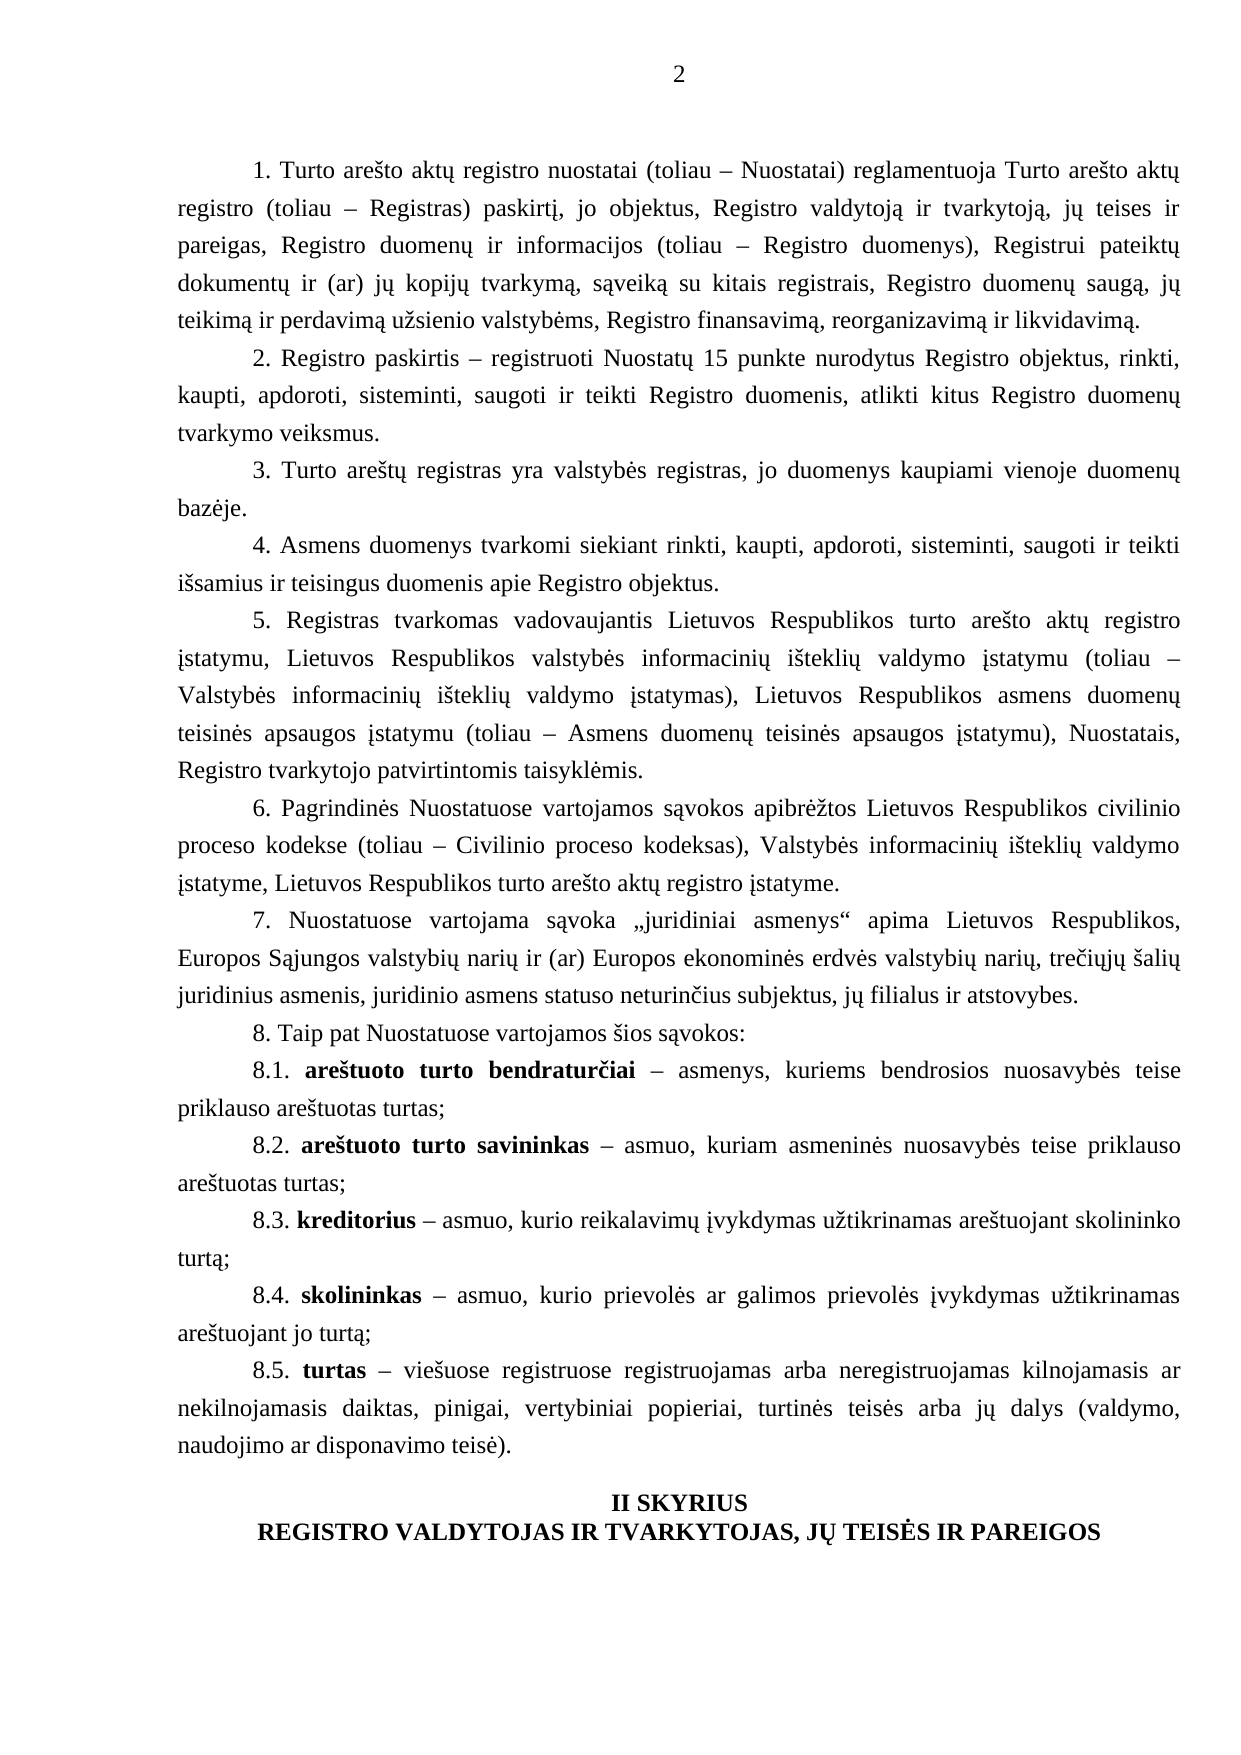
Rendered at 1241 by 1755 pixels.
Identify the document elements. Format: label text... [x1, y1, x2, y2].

text 5. Registras tvarkomas vadovaujantis Lietuvos Respublikos turto arešto aktų registro įstatymu, Lietuvos Respublikos valstybės informacinių išteklių valdymo įstatymu (toliau – Valstybės informacinių išteklių valdymo įstatymas), Lietuvos Respublikos asmens duomenų teisinės apsaugos įstatymu (toliau – Asmens duomenų teisinės apsaugos įstatymu), Nuostatais, Registro tvarkytojo patvirtintomis taisyklėmis. [177, 597, 1181, 784]
text 3. Turto areštų registras yra valstybės registras, jo duomenys kaupiami vienoje duomenų bazėje. [177, 447, 1181, 522]
text REGISTRO VALDYTOJAS IR TVARKYTOJAS, JŲ TEISĖS IR PAREIGOS [177, 1517, 1181, 1546]
text 8.3. kreditorius – asmuo, kurio reikalavimų įvykdymas užtikrinamas areštuojant skolininko turtą; [177, 1197, 1181, 1272]
text 8.4. skolininkas – asmuo, kurio prievolės ar galimos prievolės įvykdymas užtikrinamas areštuojant jo turtą; [177, 1272, 1181, 1347]
text 8.1. areštuoto turto bendraturčiai – asmenys, kuriems bendrosios nuosavybės teise priklauso areštuotas turtas; [177, 1047, 1181, 1122]
text 7. Nuostatuose vartojama sąvoka „juridiniai asmenys“ apima Lietuvos Respublikos, Europos Sąjungos valstybių narių ir (ar) Europos ekonominės erdvės valstybių narių, trečiųjų šalių juridinius asmenis, juridinio asmens statuso neturinčius subjektus, jų filialus ir atstovybes. [177, 897, 1181, 1009]
text 2. Registro paskirtis – registruoti Nuostatų 15 punkte nurodytus Registro objektus, rinkti, kaupti, apdoroti, sisteminti, saugoti ir teikti Registro duomenis, atlikti kitus Registro duomenų tvarkymo veiksmus. [177, 334, 1181, 447]
text 1. Turto arešto aktų registro nuostatai (toliau – Nuostatai) reglamentuoja Turto arešto aktų registro (toliau – Registras) paskirtį, jo objektus, Registro valdytoją ir tvarkytoją, jų teises ir pareigas, Registro duomenų ir informacijos (toliau – Registro duomenys), Registrui pateiktų dokumentų ir (ar) jų kopijų tvarkymą, sąveiką su kitais registrais, Registro duomenų saugą, jų teikimą ir perdavimą užsienio valstybėms, Registro finansavimą, reorganizavimą ir likvidavimą. [177, 147, 1181, 334]
text 8. Taip pat Nuostatuose vartojamos šios sąvokos: [177, 1009, 1181, 1047]
text 8.5. turtas – viešuose registruose registruojamas arba neregistruojamas kilnojamasis ar nekilnojamasis daiktas, pinigai, vertybiniai popieriai, turtinės teisės arba jų dalys (valdymo, naudojimo ar disponavimo teisė). [177, 1347, 1181, 1459]
text 4. Asmens duomenys tvarkomi siekiant rinkti, kaupti, apdoroti, sisteminti, saugoti ir teikti išsamius ir teisingus duomenis apie Registro objektus. [177, 522, 1181, 597]
text 8.2. areštuoto turto savininkas – asmuo, kuriam asmeninės nuosavybės teise priklauso areštuotas turtas; [177, 1122, 1181, 1197]
text ii SKYRIUS [177, 1488, 1181, 1517]
text 6. Pagrindinės Nuostatuose vartojamos sąvokos apibrėžtos Lietuvos Respublikos civilinio proceso kodekse (toliau – Civilinio proceso kodeksas), Valstybės informacinių išteklių valdymo įstatyme, Lietuvos Respublikos turto arešto aktų registro įstatyme. [177, 784, 1181, 897]
